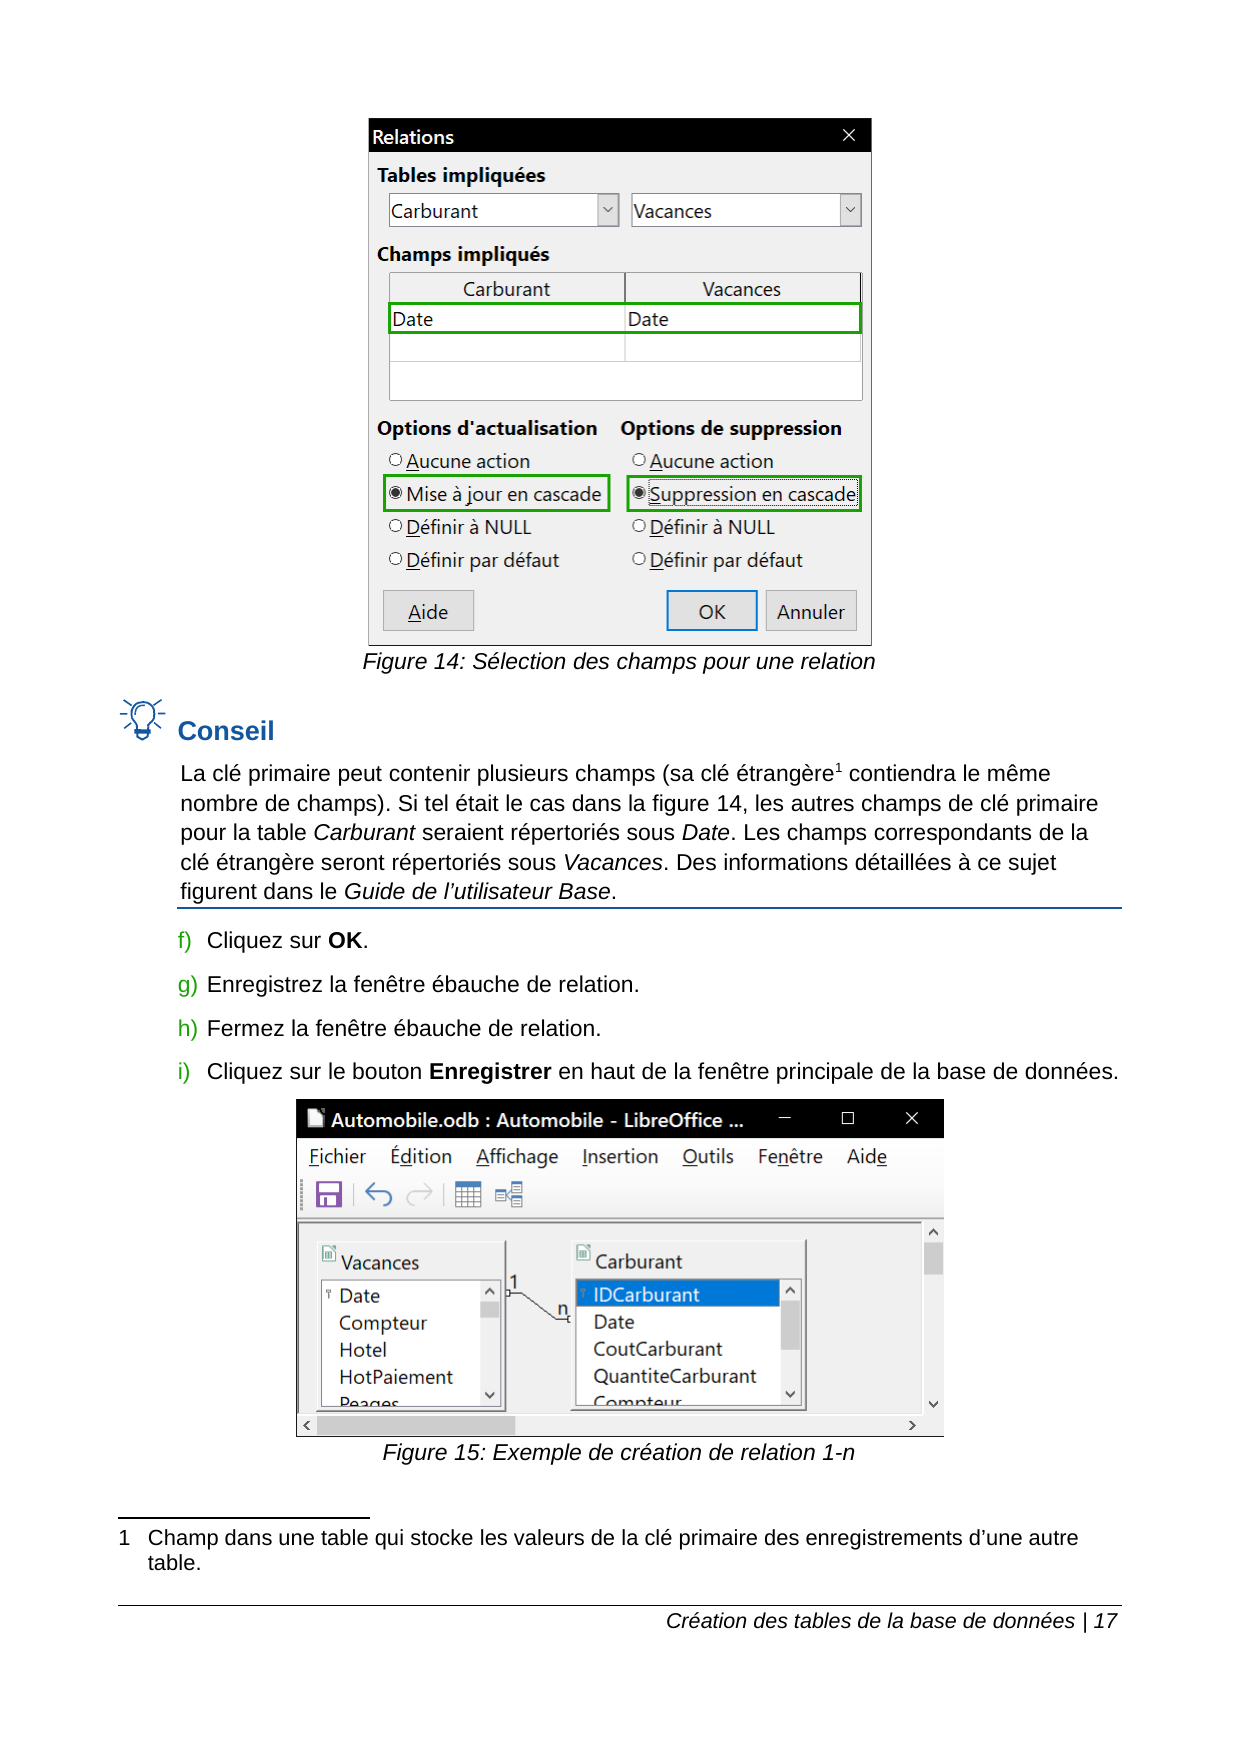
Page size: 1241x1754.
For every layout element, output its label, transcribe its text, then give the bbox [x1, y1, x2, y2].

text La clé primaire peut contenir plusieurs champs (sa clé étrangère contiendra le même nombre de champs). Si tel était le cas dans la figure 14, les autres champs de clé primaire pour la table Carburant seraient répertoriés sous Date. Les champs correspondants de la clé étrangère seront répertoriés sous Vacances. Des informations détaillées à ce sujet figurent dans le Guide de l’utilisateur Base. [177, 754, 1122, 907]
picture [368, 118, 872, 646]
text Figure 15: Exemple de création de relation 1-n [118, 1437, 1122, 1466]
list Conseil [118, 698, 1122, 746]
list Enregistrez la fenêtre ébauche de relation. [171, 968, 1122, 997]
text Champ dans une table qui stocke les valeurs de la clé primaire des enregistrements d’une autre table. [118, 1524, 1122, 1575]
list Fermez la fenêtre ébauche de relation. [171, 1012, 1122, 1041]
picture [296, 1099, 944, 1437]
list Cliquez sur le bouton Enregistrer en haut de la fenêtre principale de la base de données. [171, 1055, 1122, 1084]
list Cliquez sur OK. [171, 924, 1122, 953]
text Figure 14: Sélection des champs pour une relation [118, 646, 1122, 676]
